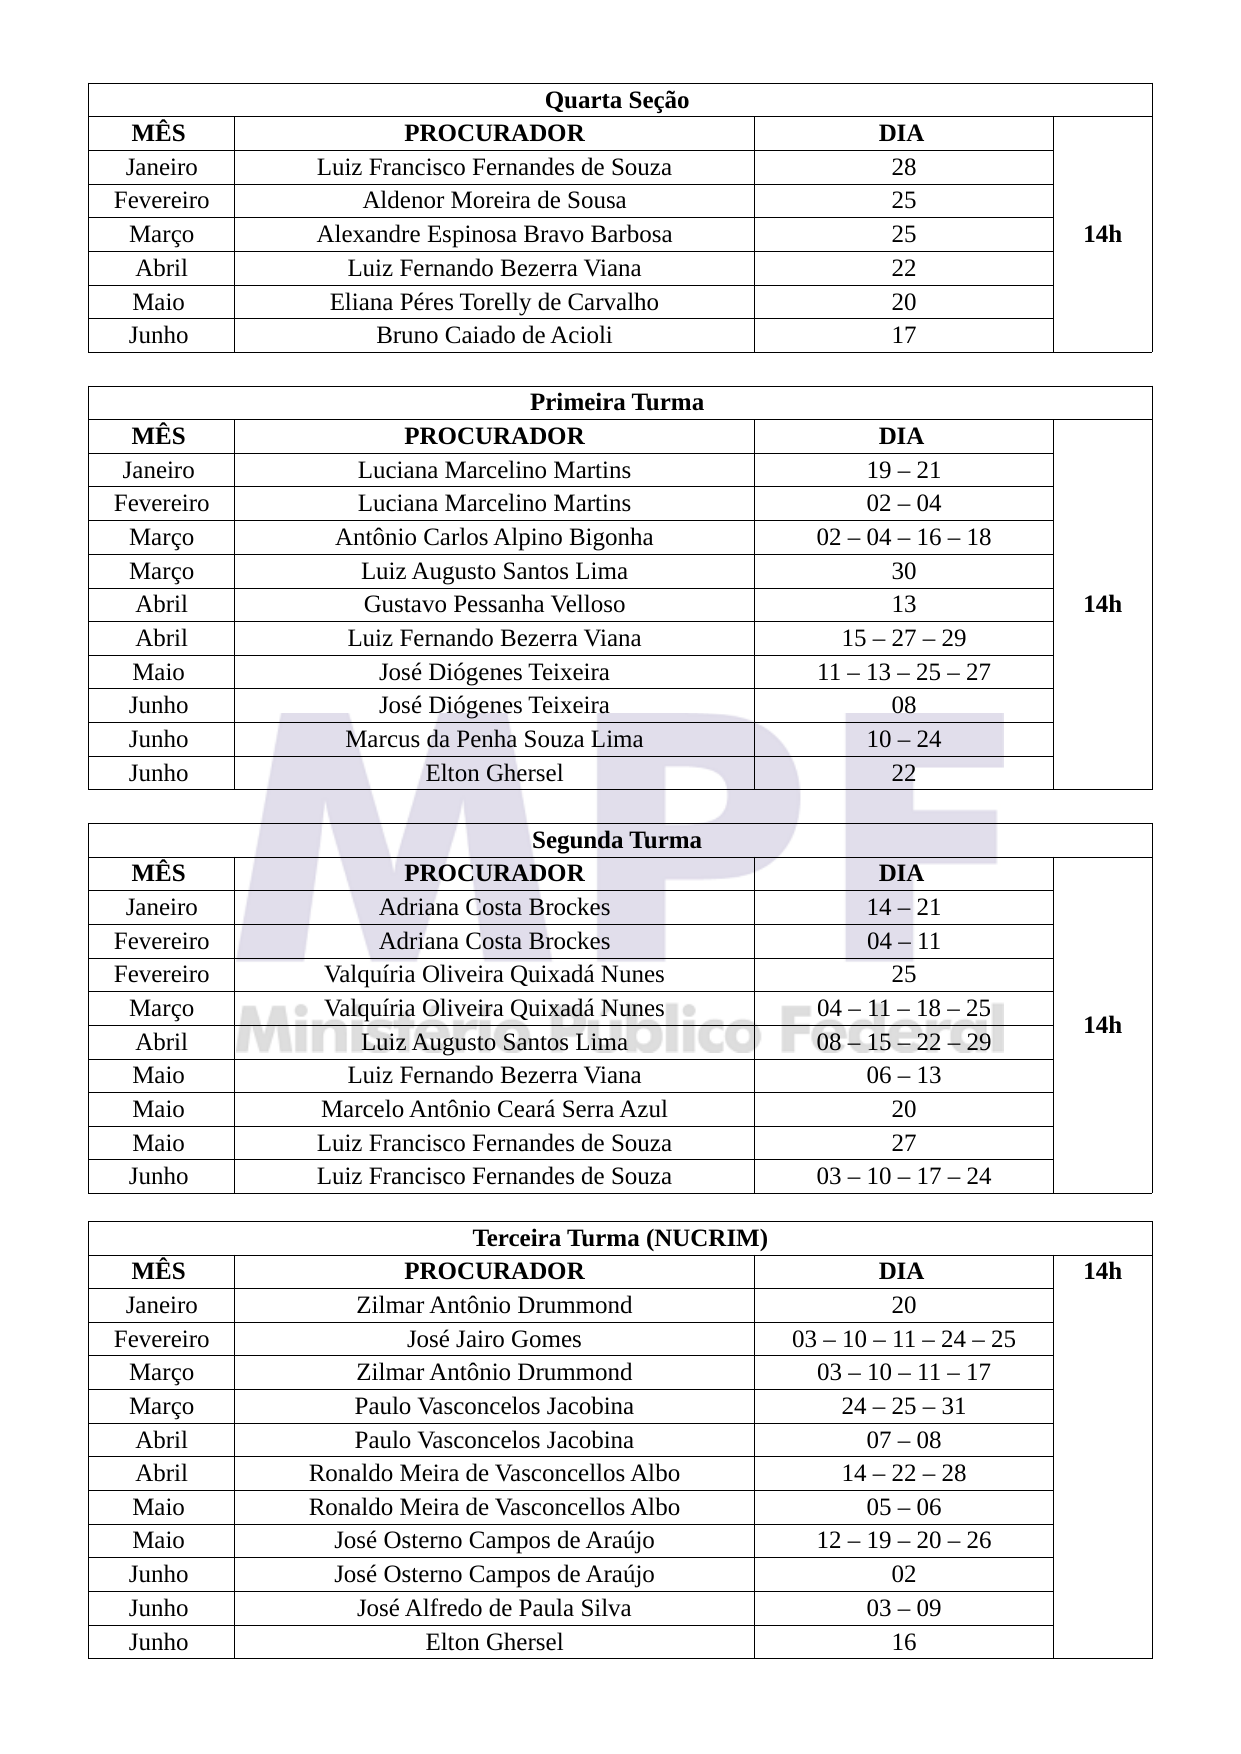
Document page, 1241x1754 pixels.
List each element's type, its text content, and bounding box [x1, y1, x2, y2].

table_cell [1054, 353, 1152, 386]
table_cell 28 [755, 151, 1053, 184]
table_cell 08 – 15 – 22 – 29 [755, 1026, 1053, 1058]
table_cell DIA [755, 1256, 1053, 1288]
table_cell Abril [89, 1424, 234, 1456]
table_cell Abril [89, 1026, 234, 1058]
table_cell Fevereiro [89, 925, 234, 957]
table_cell MÊS [89, 420, 234, 453]
table_cell Elton Ghersel [235, 757, 754, 789]
table_cell Zilmar Antônio Drummond [235, 1356, 754, 1389]
table_cell 07 – 08 [755, 1424, 1053, 1456]
table_cell 25 [755, 959, 1053, 991]
table_cell 03 – 10 – 11 – 17 [755, 1356, 1053, 1389]
table_cell 20 [755, 1093, 1053, 1126]
table_cell [235, 353, 754, 386]
table_cell 27 [755, 1127, 1053, 1159]
table_cell 10 – 24 [755, 723, 1053, 756]
table_cell DIA [755, 117, 1053, 150]
table_cell José Osterno Campos de Araújo [235, 1558, 754, 1591]
table_cell José Alfredo de Paula Silva [235, 1592, 754, 1624]
table_cell Março [89, 555, 234, 587]
table_cell 03 – 10 – 11 – 24 – 25 [755, 1323, 1053, 1355]
table_cell 30 [755, 555, 1053, 587]
table_cell Luciana Marcelino Martins [235, 454, 754, 486]
table_cell 22 [755, 252, 1053, 284]
table_cell Fevereiro [89, 1323, 234, 1355]
table_cell Janeiro [89, 151, 234, 184]
table_cell Maio [89, 286, 234, 318]
table_cell MÊS [89, 858, 234, 890]
table_cell Fevereiro [89, 959, 234, 991]
table_cell 03 – 10 – 17 – 24 [755, 1160, 1053, 1193]
table_cell Março [89, 1390, 234, 1423]
table_cell 14h [1054, 117, 1152, 352]
table_cell Janeiro [89, 1289, 234, 1322]
table_cell 02 – 04 [755, 487, 1053, 520]
table_cell José Osterno Campos de Araújo [235, 1525, 754, 1557]
table_cell Valquíria Oliveira Quixadá Nunes [235, 992, 754, 1025]
table_cell Março [89, 521, 234, 554]
table_cell 12 – 19 – 20 – 26 [755, 1525, 1053, 1557]
table_cell Junho [89, 757, 234, 789]
table_cell 11 – 13 – 25 – 27 [755, 656, 1053, 688]
table_cell Maio [89, 1093, 234, 1126]
table_cell Eliana Péres Torelly de Carvalho [235, 286, 754, 318]
table_cell Zilmar Antônio Drummond [235, 1289, 754, 1322]
table_cell 17 [755, 319, 1053, 352]
table_cell Fevereiro [89, 185, 234, 217]
table_cell Luiz Augusto Santos Lima [235, 555, 754, 587]
table_cell Maio [89, 1525, 234, 1557]
table_cell Junho [89, 1626, 234, 1658]
table_cell José Diógenes Teixeira [235, 689, 754, 722]
table_cell 14 – 21 [755, 891, 1053, 924]
table_cell Junho [89, 689, 234, 722]
table_cell 03 – 09 [755, 1592, 1053, 1624]
table_cell Aldenor Moreira de Sousa [235, 185, 754, 217]
table_cell Maio [89, 1127, 234, 1159]
table_cell Luiz Francisco Fernandes de Souza [235, 1127, 754, 1159]
table_cell 16 [755, 1626, 1053, 1658]
table_cell José Diógenes Teixeira [235, 656, 754, 688]
table_cell MÊS [89, 1256, 234, 1288]
table_cell Ronaldo Meira de Vasconcellos Albo [235, 1457, 754, 1490]
table_cell 04 – 11 – 18 – 25 [755, 992, 1053, 1025]
table_cell Ronaldo Meira de Vasconcellos Albo [235, 1491, 754, 1524]
table_cell Abril [89, 622, 234, 655]
table_cell Valquíria Oliveira Quixadá Nunes [235, 959, 754, 991]
table_cell [754, 353, 1053, 386]
table_cell Luiz Fernando Bezerra Viana [235, 252, 754, 284]
table_cell 05 – 06 [755, 1491, 1053, 1524]
table_cell Junho [89, 1592, 234, 1624]
table_cell Maio [89, 1060, 234, 1092]
table_cell Maio [89, 1491, 234, 1524]
table_cell Primeira Turma [89, 387, 1152, 419]
table_cell [89, 790, 234, 823]
table_cell 02 – 04 – 16 – 18 [755, 521, 1053, 554]
table_cell 14h [1054, 1256, 1152, 1658]
table_cell MÊS [89, 117, 234, 150]
table_cell [754, 790, 1053, 823]
table_cell [1054, 790, 1152, 823]
table_cell Maio [89, 656, 234, 688]
table_cell Antônio Carlos Alpino Bigonha [235, 521, 754, 554]
table_cell Janeiro [89, 891, 234, 924]
table_cell Marcelo Antônio Ceará Serra Azul [235, 1093, 754, 1126]
table_cell 13 [755, 589, 1053, 621]
table_cell 25 [755, 218, 1053, 251]
table_cell Paulo Vasconcelos Jacobina [235, 1390, 754, 1423]
table_cell 20 [755, 1289, 1053, 1322]
table_cell Junho [89, 1160, 234, 1193]
table_cell Abril [89, 589, 234, 621]
table_cell 04 – 11 [755, 925, 1053, 957]
table_cell PROCURADOR [235, 858, 754, 890]
table_cell 06 – 13 [755, 1060, 1053, 1092]
table_cell 14h [1054, 858, 1152, 1193]
table_cell Alexandre Espinosa Bravo Barbosa [235, 218, 754, 251]
table_header Terceira Turma (NUCRIM) [89, 1222, 1152, 1254]
table_cell Elton Ghersel [235, 1626, 754, 1658]
table_cell José Jairo Gomes [235, 1323, 754, 1355]
table_cell 08 [755, 689, 1053, 722]
table_cell Adriana Costa Brockes [235, 891, 754, 924]
table_cell Luiz Francisco Fernandes de Souza [235, 1160, 754, 1193]
table_cell PROCURADOR [235, 1256, 754, 1288]
table_cell Adriana Costa Brockes [235, 925, 754, 957]
table_cell Março [89, 992, 234, 1025]
table_cell PROCURADOR [235, 420, 754, 453]
table_cell PROCURADOR [235, 117, 754, 150]
table_cell 02 [755, 1558, 1053, 1591]
table_cell Janeiro [89, 454, 234, 486]
table_cell Segunda Turma [89, 824, 1152, 857]
table_cell Abril [89, 1457, 234, 1490]
table_cell 15 – 27 – 29 [755, 622, 1053, 655]
table_cell [235, 790, 754, 823]
table_cell 14h [1054, 420, 1152, 789]
table_cell Abril [89, 252, 234, 284]
table_cell Luiz Augusto Santos Lima [235, 1026, 754, 1058]
table_cell Marcus da Penha Souza Lima [235, 723, 754, 756]
table_cell Junho [89, 319, 234, 352]
table_cell Luciana Marcelino Martins [235, 487, 754, 520]
table_cell Luiz Fernando Bezerra Viana [235, 1060, 754, 1092]
table_cell 20 [755, 286, 1053, 318]
table_cell Junho [89, 1558, 234, 1591]
table_cell DIA [755, 420, 1053, 453]
table_cell Paulo Vasconcelos Jacobina [235, 1424, 754, 1456]
table_cell Fevereiro [89, 487, 234, 520]
table_cell Gustavo Pessanha Velloso [235, 589, 754, 621]
table_cell 22 [755, 757, 1053, 789]
table_cell Quarta Seção [89, 84, 1152, 116]
table_cell Março [89, 218, 234, 251]
table_cell Luiz Francisco Fernandes de Souza [235, 151, 754, 184]
table_cell [89, 353, 234, 386]
table_cell 25 [755, 185, 1053, 217]
table_cell DIA [755, 858, 1053, 890]
table_cell 24 – 25 – 31 [755, 1390, 1053, 1423]
table_cell Luiz Fernando Bezerra Viana [235, 622, 754, 655]
table_cell Junho [89, 723, 234, 756]
table_cell Março [89, 1356, 234, 1389]
table_cell 14 – 22 – 28 [755, 1457, 1053, 1490]
table_cell Bruno Caiado de Acioli [235, 319, 754, 352]
table_cell 19 – 21 [755, 454, 1053, 486]
